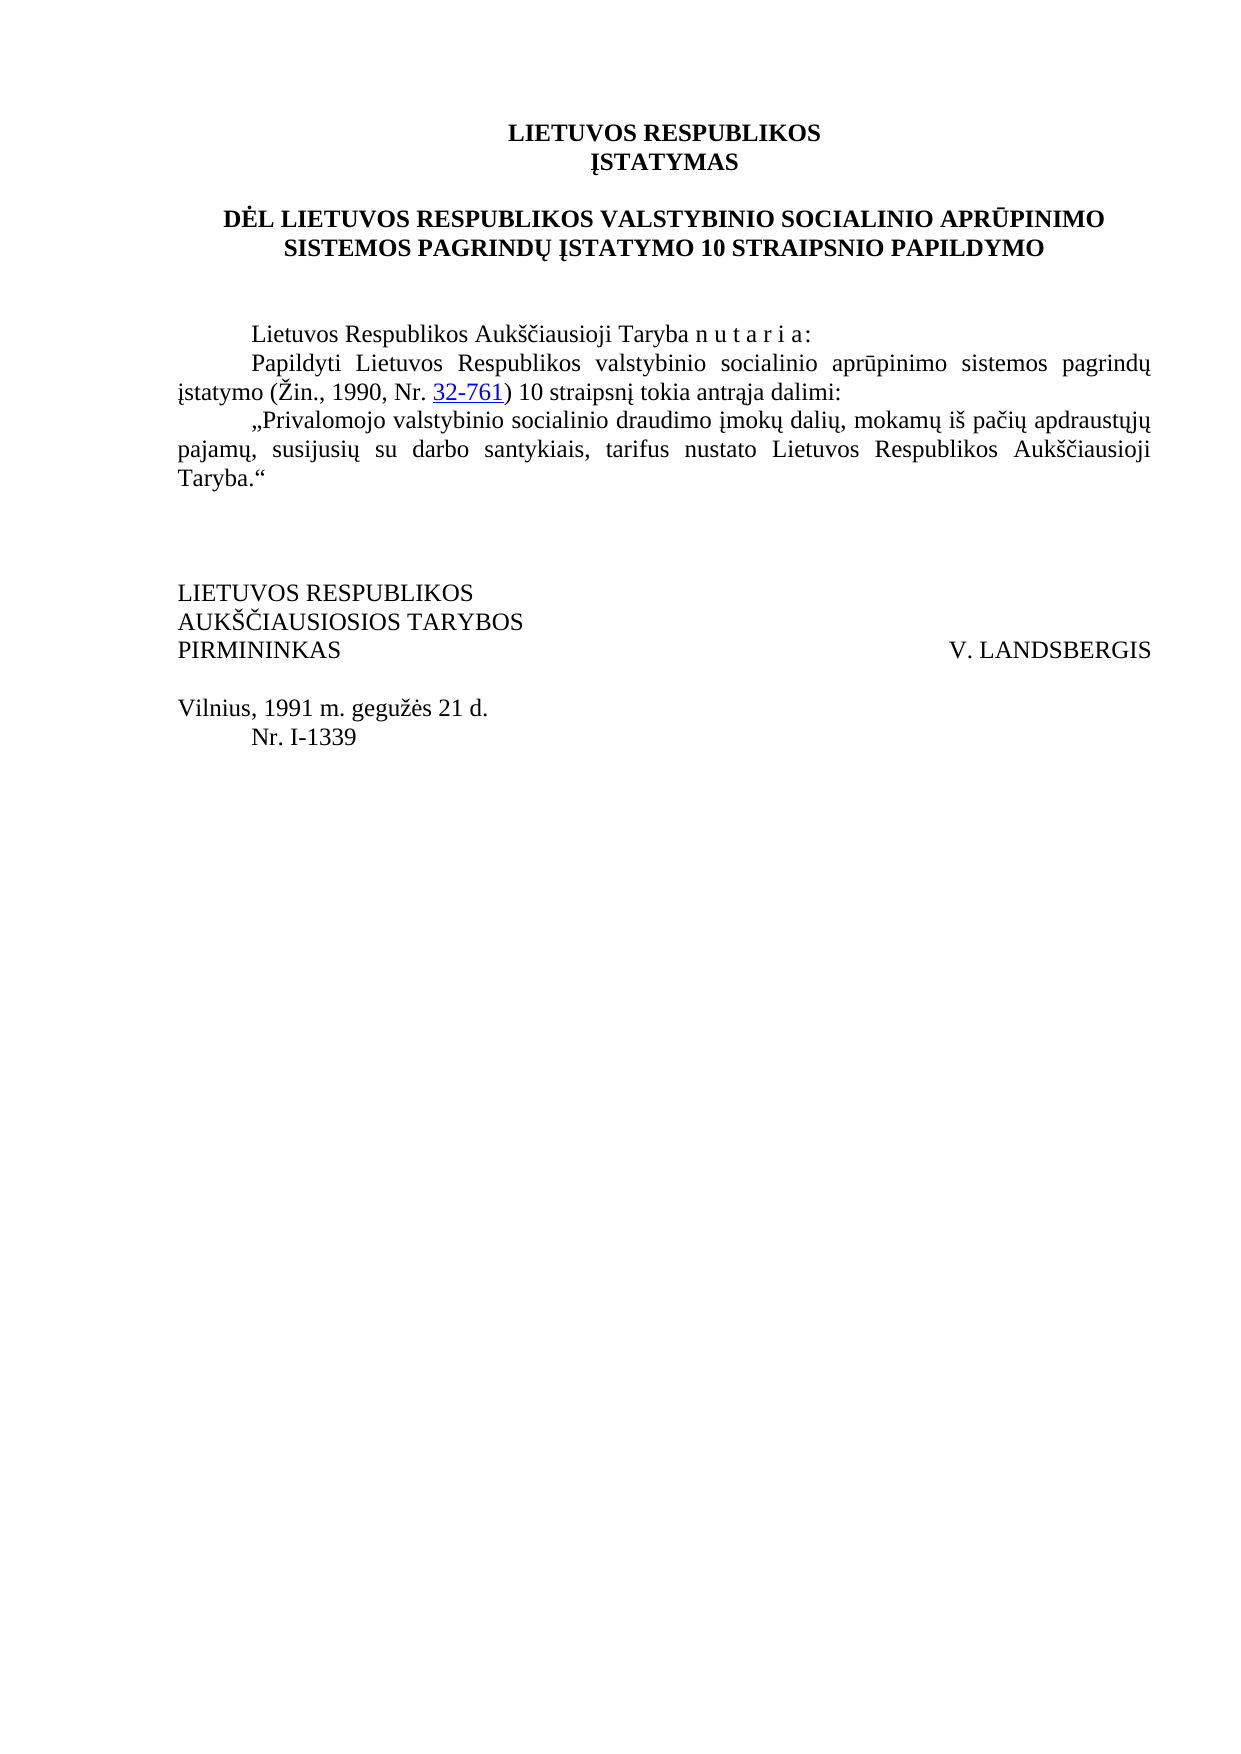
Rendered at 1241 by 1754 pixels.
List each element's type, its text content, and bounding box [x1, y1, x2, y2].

text LIETUVOS RESPUBLIKOS [177, 118, 1152, 147]
text ĮSTATYMAS [177, 147, 1152, 176]
text Lietuvos Respublikos Aukščiausioji Taryba nutaria: [177, 319, 1152, 348]
text „Privalomojo valstybinio socialinio draudimo įmokų dalių, mokamų iš pačių apdraustųjų pajamų, susijusių su darbo santykiais, tarifus nustato Lietuvos Respublikos Aukščiausioji Taryba.“ [177, 406, 1152, 492]
text Papildyti Lietuvos Respublikos valstybinio socialinio aprūpinimo sistemos pagrindų įstatymo (Žin., 1990, Nr. 32-761) 10 straipsnį tokia antrąja dalimi: [177, 348, 1152, 406]
text Nr. I-1339 [177, 722, 1152, 751]
text DĖL LIETUVOS RESPUBLIKOS VALSTYBINIO SOCIALINIO APRŪPINIMO SISTEMOS PAGRINDŲ ĮSTATYMO 10 STRAIPSNIO PAPILDYMO [177, 204, 1152, 262]
text LIETUVOS RESPUBLIKOS [177, 578, 1152, 607]
text AUKŠČIAUSIOSIOS TARYBOS [177, 607, 1152, 636]
text PIRMININKAS V. LANDSBERGIS [177, 636, 1152, 664]
text Vilnius, 1991 m. gegužės 21 d. [177, 693, 1152, 722]
